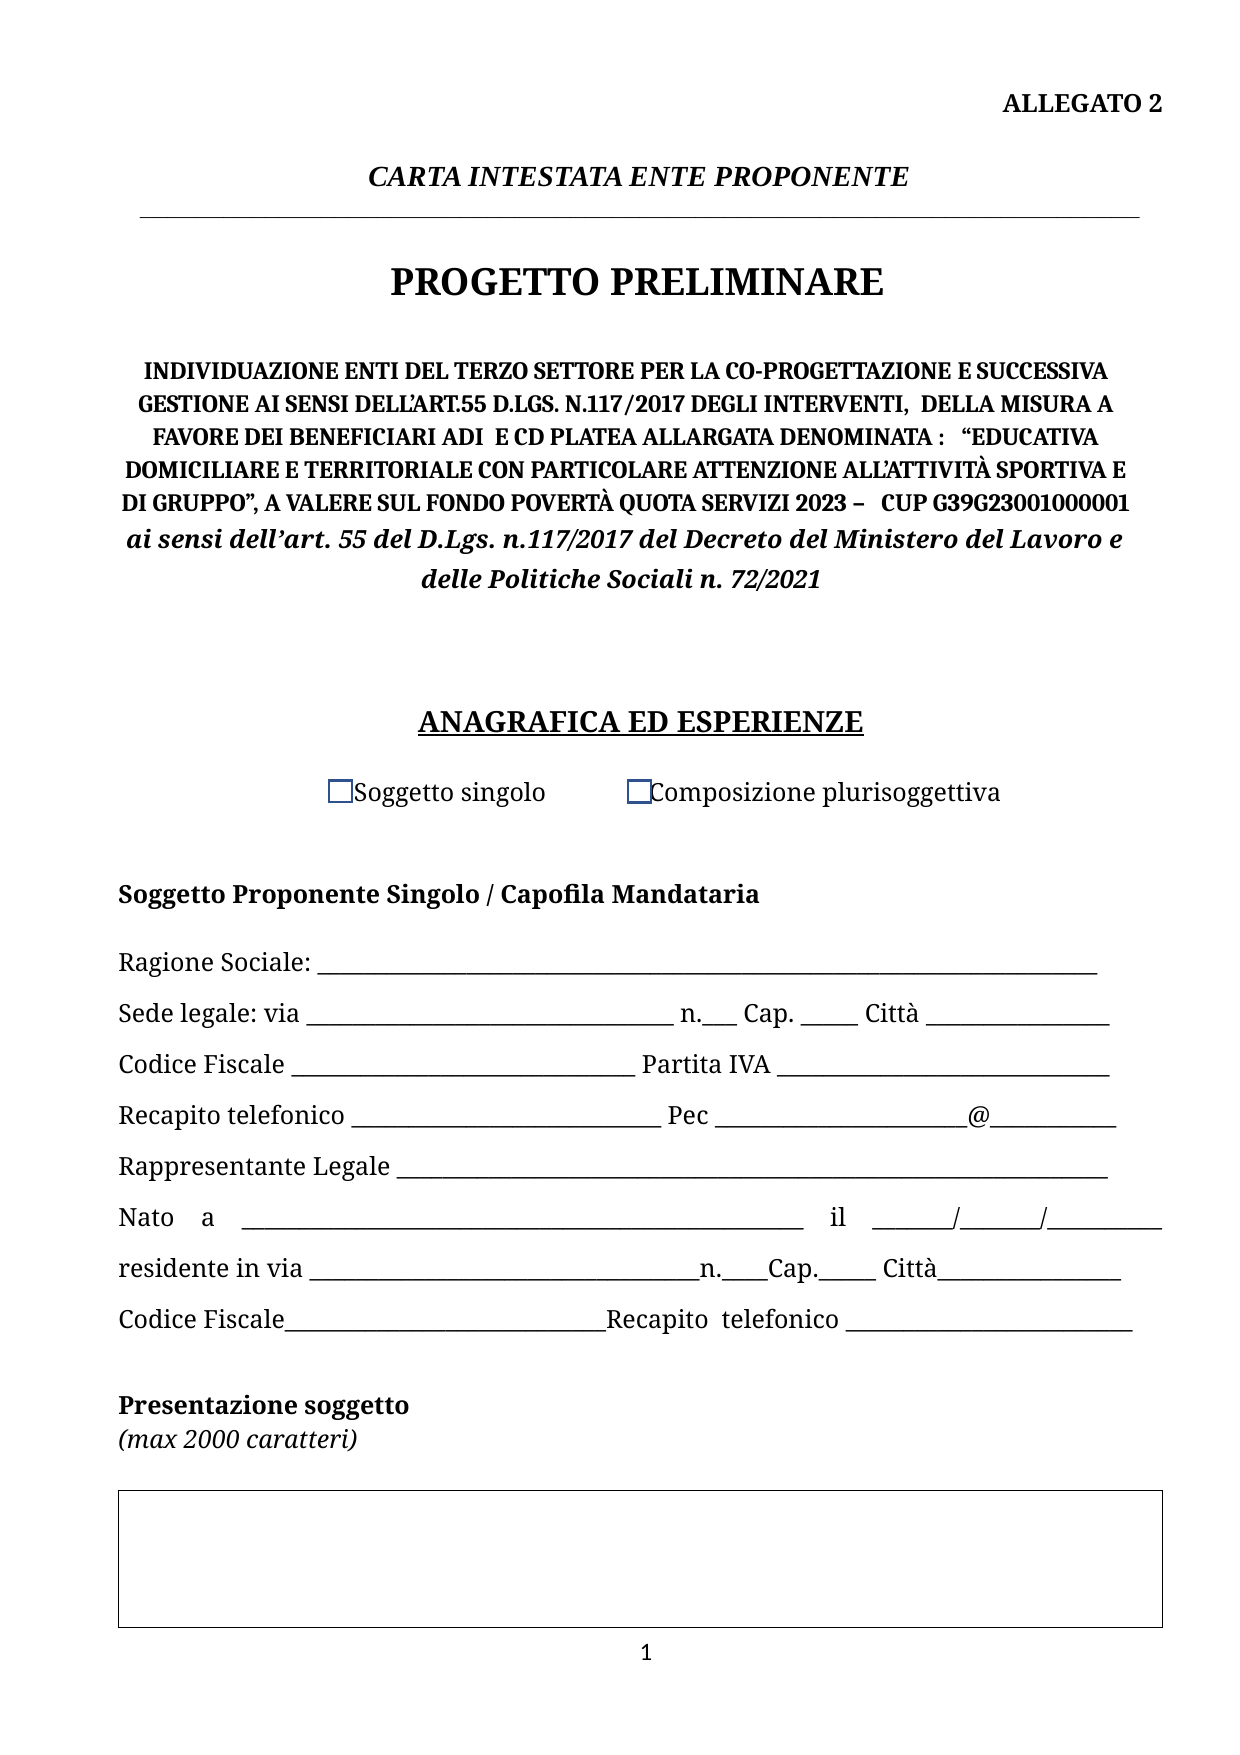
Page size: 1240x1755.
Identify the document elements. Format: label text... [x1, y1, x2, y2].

text Soggetto singolo  Composizione plurisoggettiva [118, 774, 1163, 809]
text PROGETTO PRELIMINARE [118, 255, 1166, 306]
text Codice Fiscale ______________________________ Partita IVA _____________________________ [118, 1047, 1163, 1081]
text Ragione Sociale: ____________________________________________________________________ [118, 945, 1163, 979]
text Sede legale: via ________________________________ n.___ Cap. _____ Città ________________ [118, 996, 1163, 1030]
text ________________________________________________________________________ [118, 192, 1163, 221]
text ai sensi dell’art. 55 del D.Lgs. n.117/2017 del Decreto del Ministero del Lavoro e delle Politiche Sociali n. 72/2021 [118, 522, 1133, 595]
text Nato a _________________________________________________ il _______/_______/__________ residente in via __________________________________n.____Cap._____ Città________________ [118, 1200, 1163, 1285]
text (max 2000 caratteri) [118, 1421, 1163, 1455]
text INDIVIDUAZIONE ENTI DEL TERZO SETTORE PER LA CO-PROGETTAZIONE E SUCCESSIVA GESTIONE AI SENSI DELL’ART.55 D.LGS. N.117/2017 DEGLI INTERVENTI, DELLA MISURA A FAVORE DEI BENEFICIARI ADI E CD PLATEA ALLARGATA DENOMINATA : “EDUCATIVA DOMICILIARE E TERRITORIALE CON PARTICOLARE ATTENZIONE ALL’ATTIVITÀ SPORTIVA E DI GRUPPO”, A VALERE SUL FONDO POVERTÀ QUOTA SERVIZI 2023 – CUP G39G23001000001 [118, 357, 1133, 518]
text ALLEGATO 2 [118, 85, 1163, 119]
text ANAGRAFICA ED ESPERIENZE [118, 701, 1163, 741]
text CARTA INTESTATA ENTE PROPONENTE [118, 159, 1163, 192]
text Presentazione soggetto [118, 1387, 1163, 1421]
text Codice Fiscale____________________________Recapito telefonico _________________________ [118, 1302, 1163, 1336]
text Recapito telefonico ___________________________ Pec ______________________@___________ Rappresentante Legale ______________________________________________________________ [118, 1098, 1163, 1183]
text Soggetto Proponente Singolo / Capofila Mandataria [118, 877, 1163, 911]
